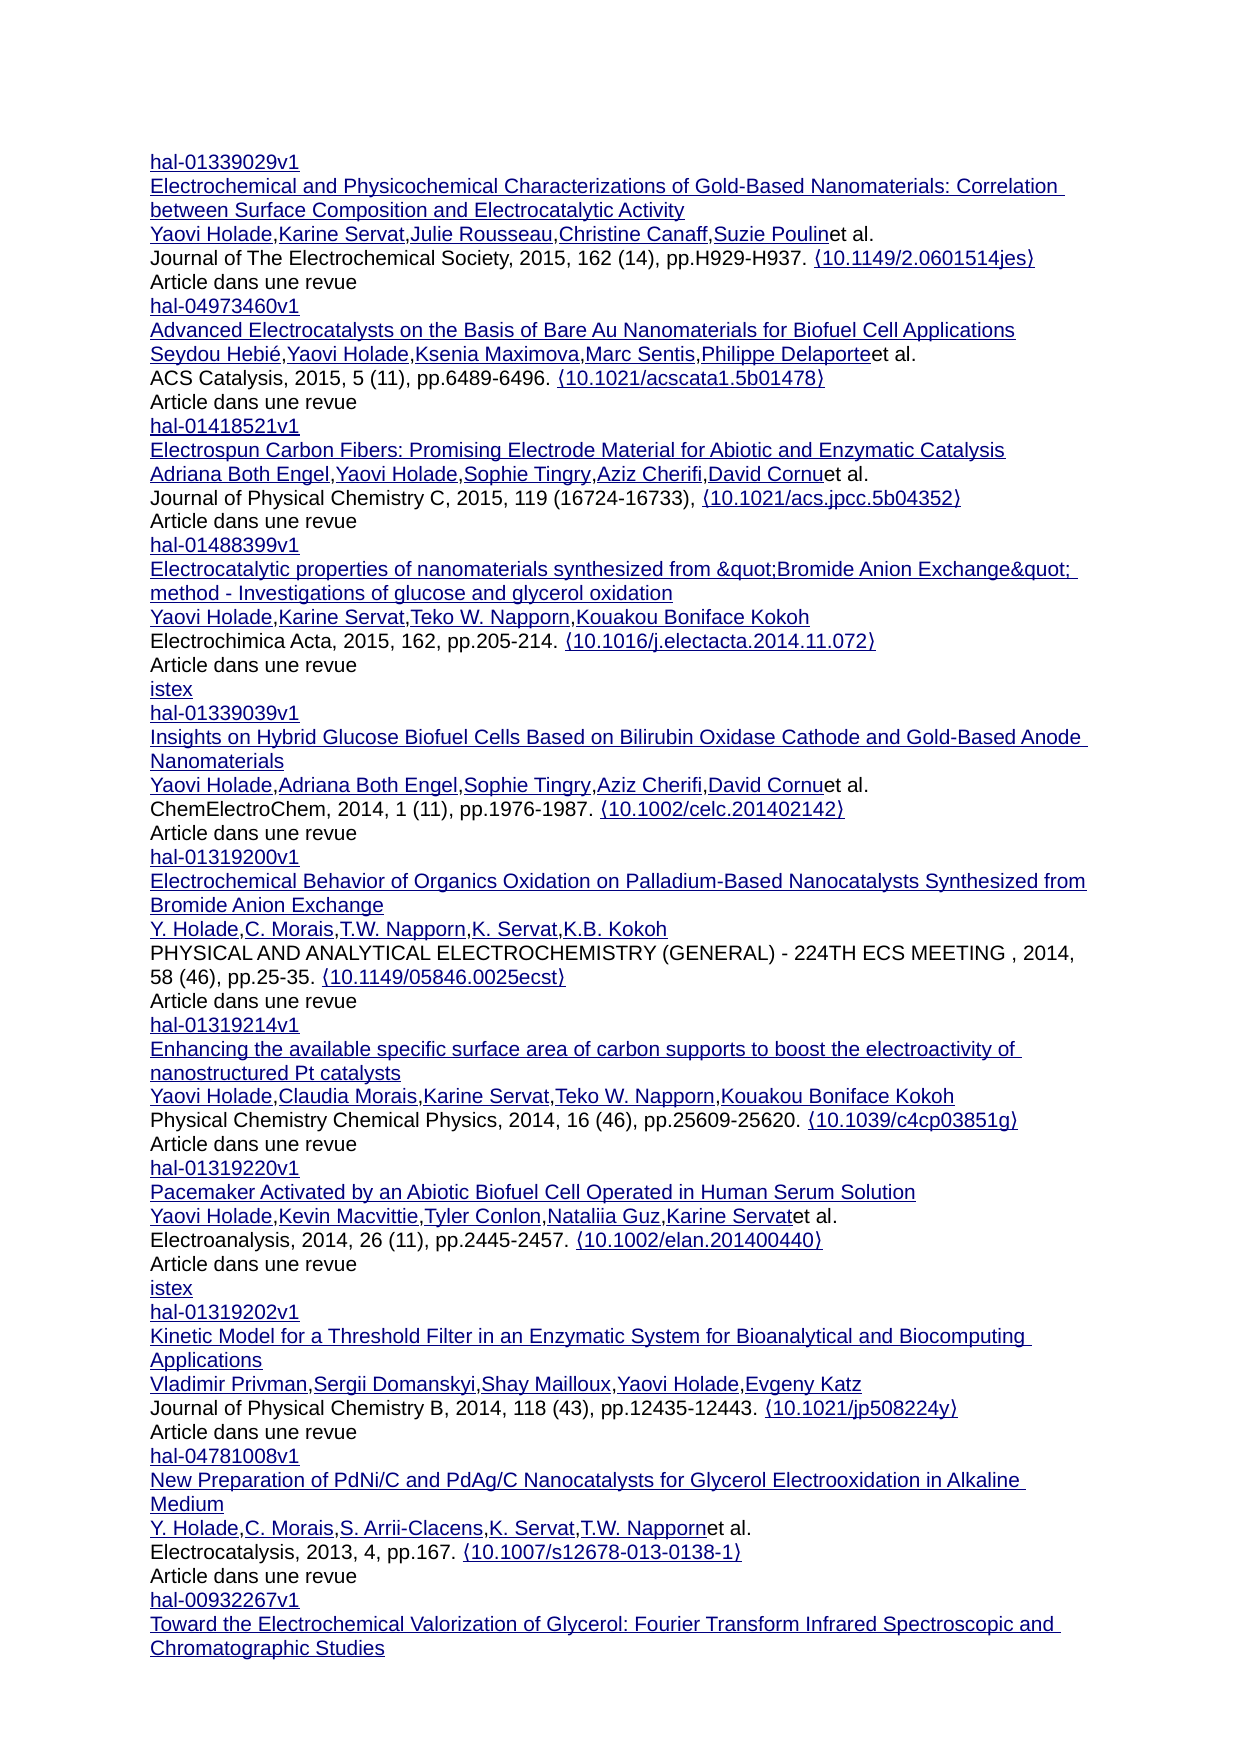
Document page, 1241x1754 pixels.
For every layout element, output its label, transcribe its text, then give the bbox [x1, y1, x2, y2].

table_cell Advanced Electrocatalysts on the Basis of Bare Au Nanomaterials for Biofuel Cell Applications Seydou Hebié,Yaovi Holade,Ksenia Maximova,Marc Sentis,Philippe Delaporteet al. ACS Catalysis, 2015, 5 (11), pp.6489-6496. ⟨10.1021/acscata1.5b01478⟩ Article dans une revue hal-01418521v1 [150, 318, 1090, 437]
table_cell New Preparation of PdNi/C and PdAg/C Nanocatalysts for Glycerol Electrooxidation in Alkaline Medium Y. Holade,C. Morais,S. Arrii-Clacens,K. Servat,T.W. Nappornet al. Electrocatalysis, 2013, 4, pp.167. ⟨10.1007/s12678-013-0138-1⟩ Article dans une revue hal-00932267v1 [150, 1468, 1090, 1611]
table_cell Toward the Electrochemical Valorization of Glycerol: Fourier Transform Infrared Spectroscopic and Chromatographic Studies [150, 1611, 1090, 1659]
table_cell Electrochemical and Physicochemical Characterizations of Gold-Based Nanomaterials: Correlation between Surface Composition and Electrocatalytic Activity Yaovi Holade,Karine Servat,Julie Rousseau,Christine Canaff,Suzie Poulinet al. Journal of The Electrochemical Society, 2015, 162 (14), pp.H929-H937. ⟨10.1149/2.0601514jes⟩ Article dans une revue hal-04973460v1 [150, 174, 1090, 318]
table_cell hal-01339029v1 [150, 150, 1090, 174]
table_cell Electrochemical Behavior of Organics Oxidation on Palladium-Based Nanocatalysts Synthesized from Bromide Anion Exchange Y. Holade,C. Morais,T.W. Napporn,K. Servat,K.B. Kokoh PHYSICAL AND ANALYTICAL ELECTROCHEMISTRY (GENERAL) - 224TH ECS MEETING , 2014, 58 (46), pp.25-35. ⟨10.1149/05846.0025ecst⟩ Article dans une revue hal-01319214v1 [150, 869, 1090, 1036]
table_cell Pacemaker Activated by an Abiotic Biofuel Cell Operated in Human Serum Solution Yaovi Holade,Kevin Macvittie,Tyler Conlon,Nataliia Guz,Karine Servatet al. Electroanalysis, 2014, 26 (11), pp.2445-2457. ⟨10.1002/elan.201400440⟩ Article dans une revue istex hal-01319202v1 [150, 1180, 1090, 1324]
table_cell Kinetic Model for a Threshold Filter in an Enzymatic System for Bioanalytical and Biocomputing Applications Vladimir Privman,Sergii Domanskyi,Shay Mailloux,Yaovi Holade,Evgeny Katz Journal of Physical Chemistry B, 2014, 118 (43), pp.12435-12443. ⟨10.1021/jp508224y⟩ Article dans une revue hal-04781008v1 [150, 1324, 1090, 1468]
table_cell Electrocatalytic properties of nanomaterials synthesized from &quot;Bromide Anion Exchange&quot; method - Investigations of glucose and glycerol oxidation Yaovi Holade,Karine Servat,Teko W. Napporn,Kouakou Boniface Kokoh Electrochimica Acta, 2015, 162, pp.205-214. ⟨10.1016/j.electacta.2014.11.072⟩ Article dans une revue istex hal-01339039v1 [150, 557, 1090, 725]
table_cell Enhancing the available specific surface area of carbon supports to boost the electroactivity of nanostructured Pt catalysts Yaovi Holade,Claudia Morais,Karine Servat,Teko W. Napporn,Kouakou Boniface Kokoh Physical Chemistry Chemical Physics, 2014, 16 (46), pp.25609-25620. ⟨10.1039/c4cp03851g⟩ Article dans une revue hal-01319220v1 [150, 1036, 1090, 1180]
table_cell Electrospun Carbon Fibers: Promising Electrode Material for Abiotic and Enzymatic Catalysis Adriana Both Engel,Yaovi Holade,Sophie Tingry,Aziz Cherifi,David Cornuet al. Journal of Physical Chemistry C, 2015, 119 (16724-16733), ⟨10.1021/acs.jpcc.5b04352⟩ Article dans une revue hal-01488399v1 [150, 438, 1090, 557]
table_cell Insights on Hybrid Glucose Biofuel Cells Based on Bilirubin Oxidase Cathode and Gold-Based Anode Nanomaterials Yaovi Holade,Adriana Both Engel,Sophie Tingry,Aziz Cherifi,David Cornuet al. ChemElectroChem, 2014, 1 (11), pp.1976-1987. ⟨10.1002/celc.201402142⟩ Article dans une revue hal-01319200v1 [150, 725, 1090, 869]
